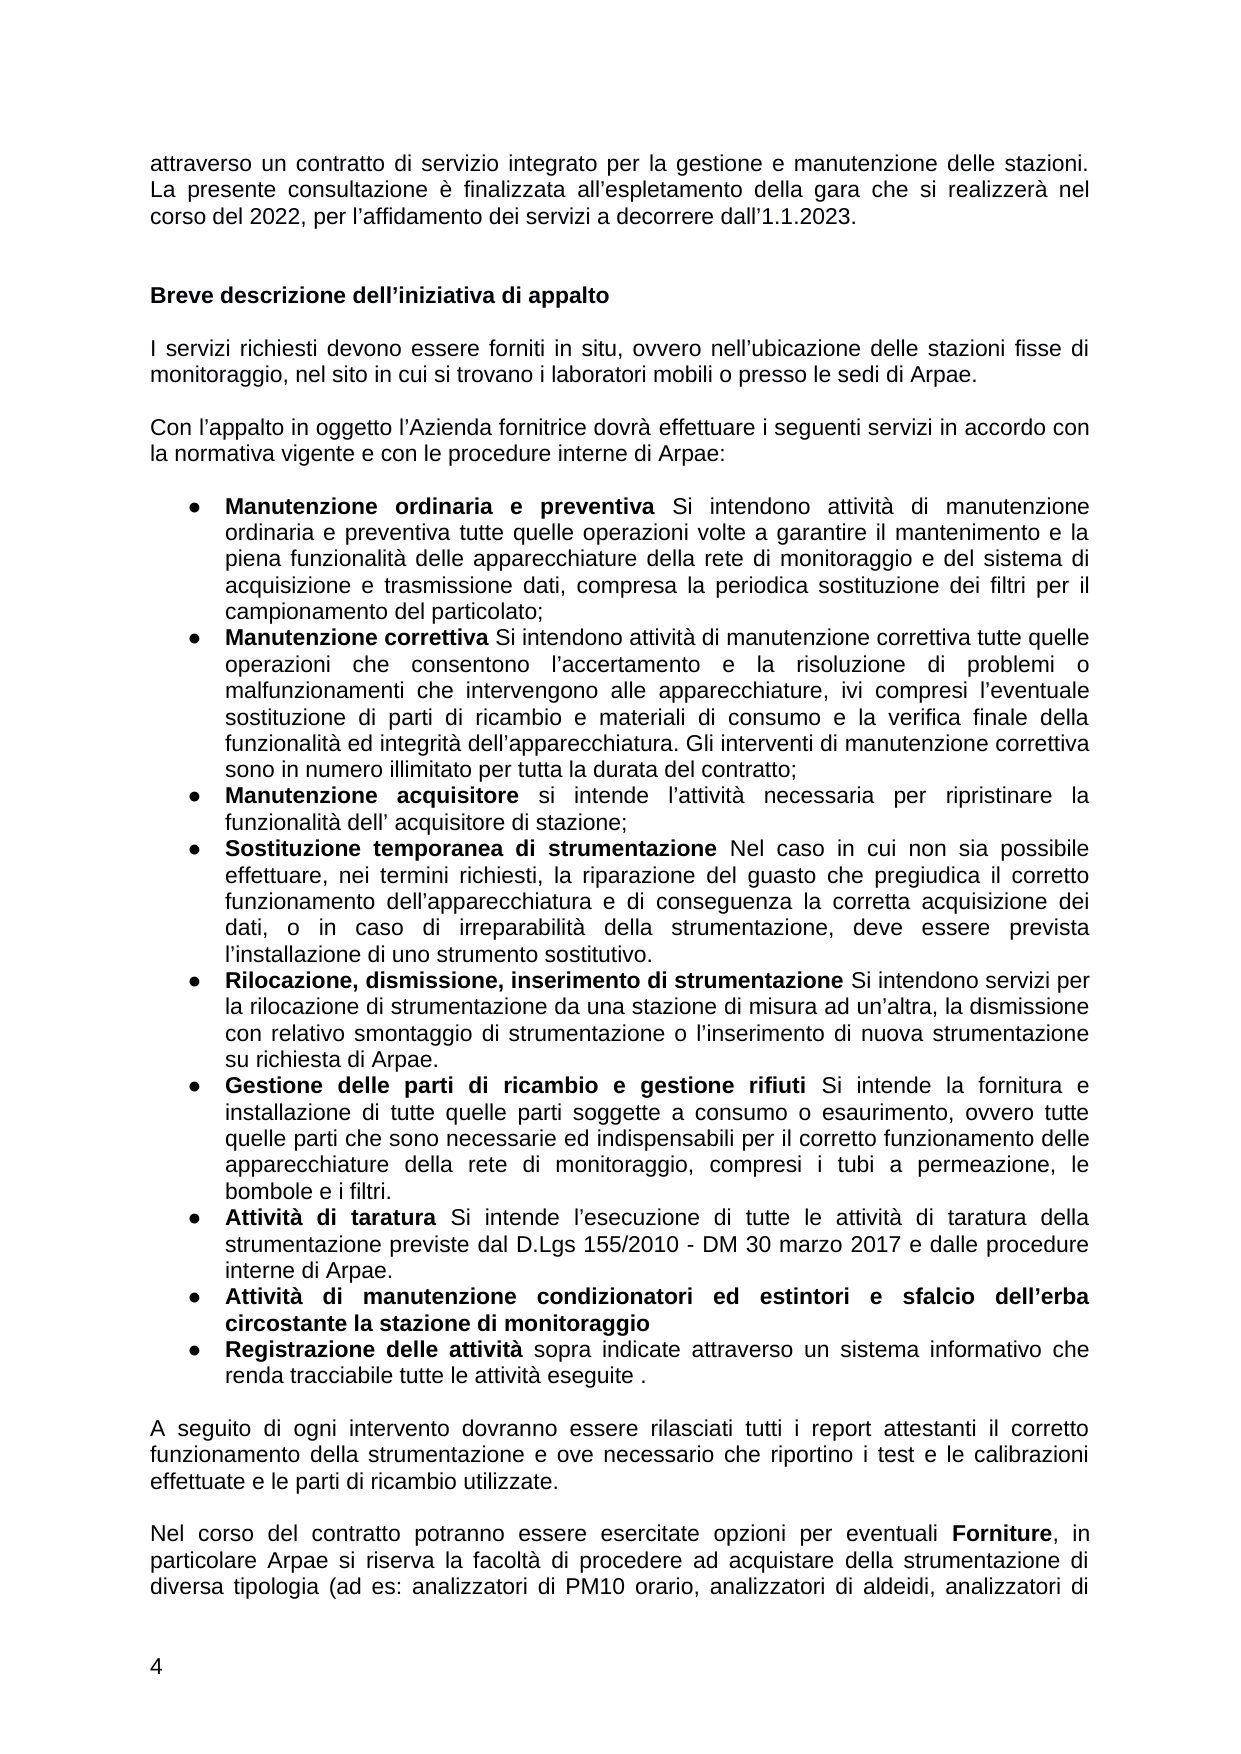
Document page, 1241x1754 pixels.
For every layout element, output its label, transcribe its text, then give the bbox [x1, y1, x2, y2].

list Sostituzione temporanea di strumentazione Nel caso in cui non sia possibile effettuare, nei termini richiesti, la riparazione del guasto che pregiudica il corretto funzionamento dell’apparecchiatura e di conseguenza la corretta acquisizione dei dati, o in caso di irreparabilità della strumentazione, deve essere prevista l’installazione di uno strumento sostitutivo. [187, 835, 1090, 967]
list Manutenzione correttiva Si intendono attività di manutenzione correttiva tutte quelle operazioni che consentono l’accertamento e la risoluzione di problemi o malfunzionamenti che intervengono alle apparecchiature, ivi compresi l’eventuale sostituzione di parti di ricambio e materiali di consumo e la verifica finale della funzionalità ed integrità dell’apparecchiatura. Gli interventi di manutenzione correttiva sono in numero illimitato per tutta la durata del contratto; [187, 624, 1090, 782]
text Con l’appalto in oggetto l’Azienda fornitrice dovrà effettuare i seguenti servizi in accordo con la normativa vigente e con le procedure interne di Arpae: [150, 413, 1090, 466]
text attraverso un contratto di servizio integrato per la gestione e manutenzione delle stazioni. La presente consultazione è finalizzata all’espletamento della gara che si realizzerà nel corso del 2022, per l’affidamento dei servizi a decorrere dall’1.1.2023. [150, 150, 1090, 229]
list Attività di manutenzione condizionatori ed estintori e sfalcio dell’erba circostante la stazione di monitoraggio [187, 1283, 1090, 1336]
list Manutenzione ordinaria e preventiva Si intendono attività di manutenzione ordinaria e preventiva tutte quelle operazioni volte a garantire il mantenimento e la piena funzionalità delle apparecchiature della rete di monitoraggio e del sistema di acquisizione e trasmissione dati, compresa la periodica sostituzione dei filtri per il campionamento del particolato; [187, 493, 1090, 624]
text I servizi richiesti devono essere forniti in situ, ovvero nell’ubicazione delle stazioni fisse di monitoraggio, nel sito in cui si trovano i laboratori mobili o presso le sedi di Arpae. [150, 334, 1090, 387]
list Rilocazione, dismissione, inserimento di strumentazione Si intendono servizi per la rilocazione di strumentazione da una stazione di misura ad un’altra, la dismissione con relativo smontaggio di strumentazione o l’inserimento di nuova strumentazione su richiesta di Arpae. [187, 967, 1090, 1072]
text A seguito di ogni intervento dovranno essere rilasciati tutti i report attestanti il corretto funzionamento della strumentazione e ove necessario che riportino i test e le calibrazioni effettuate e le parti di ricambio utilizzate. [150, 1415, 1090, 1494]
text Nel corso del contratto potranno essere esercitate opzioni per eventuali Forniture, in particolare Arpae si riserva la facoltà di procedere ad acquistare della strumentazione di diversa tipologia (ad es: analizzatori di PM10 orario, analizzatori di aldeidi, analizzatori di [150, 1520, 1090, 1599]
list Manutenzione acquisitore si intende l’attività necessaria per ripristinare la funzionalità dell’ acquisitore di stazione; [187, 782, 1090, 835]
list Gestione delle parti di ricambio e gestione rifiuti Si intende la fornitura e installazione di tutte quelle parti soggette a consumo o esaurimento, ovvero tutte quelle parti che sono necessarie ed indispensabili per il corretto funzionamento delle apparecchiature della rete di monitoraggio, compresi i tubi a permeazione, le bombole e i filtri. [187, 1072, 1090, 1204]
list Registrazione delle attività sopra indicate attraverso un sistema informativo che renda tracciabile tutte le attività eseguite . [187, 1336, 1090, 1389]
subtitle Breve descrizione dell’iniziativa di appalto [150, 282, 1090, 308]
list Attività di taratura Si intende l’esecuzione di tutte le attività di taratura della strumentazione previste dal D.Lgs 155/2010 - DM 30 marzo 2017 e dalle procedure interne di Arpae. [187, 1204, 1090, 1283]
